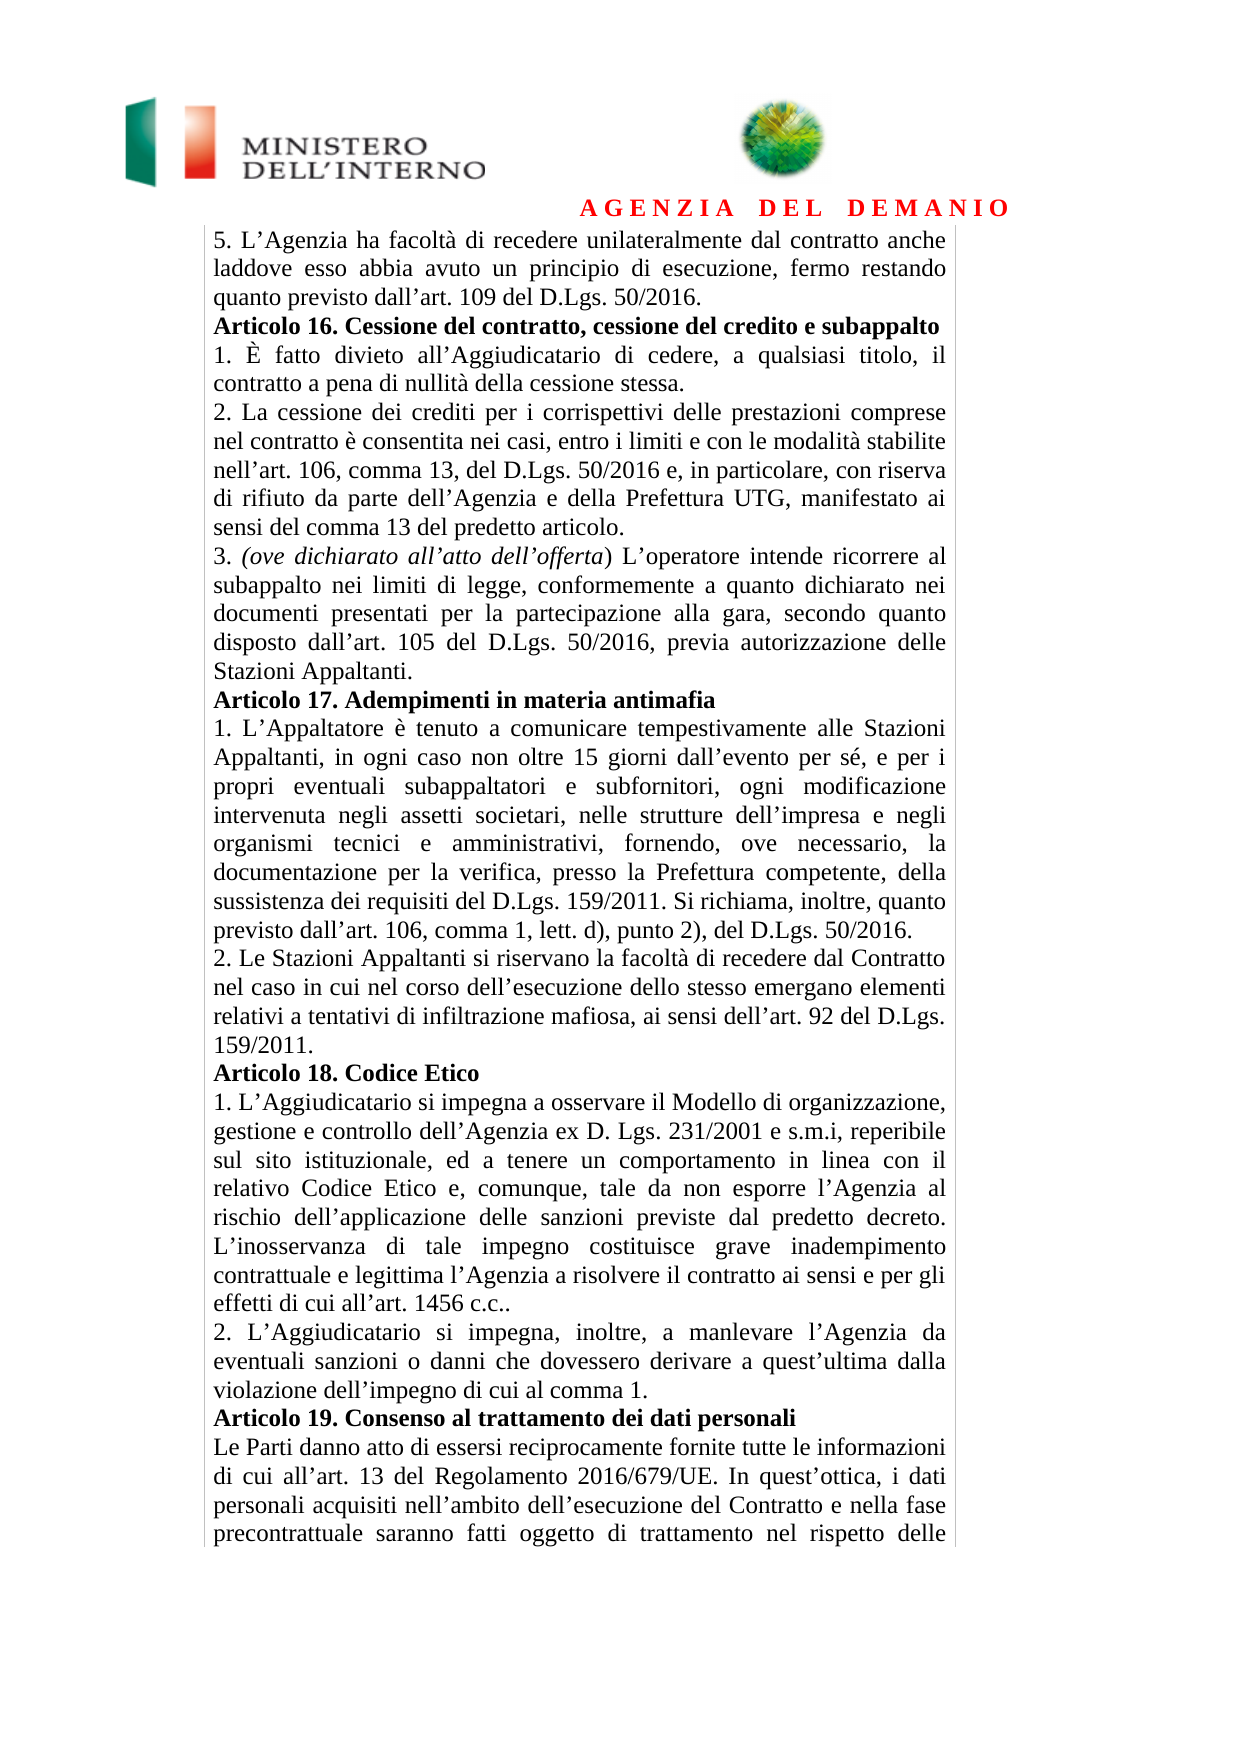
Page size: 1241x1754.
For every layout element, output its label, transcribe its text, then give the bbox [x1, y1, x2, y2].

text 3. (ove dichiarato all’atto dell’offerta) L’operatore intende ricorrere al subappalto nei limiti di legge, conformemente a quanto dichiarato nei documenti presentati per la partecipazione alla gara, secondo quanto disposto dall’art. 105 del D.Lgs. 50/2016, previa autorizzazione delle Stazioni Appaltanti. [205, 541, 955, 685]
text Le Parti danno atto di essersi reciprocamente fornite tutte le informazioni di cui all’art. 13 del Regolamento 2016/679/UE. In quest’ottica, i dati personali acquisiti nell’ambito dell’esecuzione del Contratto e nella fase precontrattuale saranno fatti oggetto di trattamento nel rispetto delle [205, 1432, 955, 1547]
text Articolo 19. Consenso al trattamento dei dati personali [205, 1403, 955, 1432]
text 5. L’Agenzia ha facoltà di recedere unilateralmente dal contratto anche laddove esso abbia avuto un principio di esecuzione, fermo restando quanto previsto dall’art. 109 del D.Lgs. 50/2016. [205, 225, 955, 311]
text 2. La cessione dei crediti per i corrispettivi delle prestazioni comprese nel contratto è consentita nei casi, entro i limiti e con le modalità stabilite nell’art. 106, comma 13, del D.Lgs. 50/2016 e, in particolare, con riserva di rifiuto da parte dell’Agenzia e della Prefettura UTG, manifestato ai sensi del comma 13 del predetto articolo. [205, 397, 955, 541]
text 2. L’Aggiudicatario si impegna, inoltre, a manlevare l’Agenzia da eventuali sanzioni o danni che dovessero derivare a quest’ultima dalla violazione dell’impegno di cui al comma 1. [205, 1317, 955, 1403]
text 1. L’Appaltatore è tenuto a comunicare tempestivamente alle Stazioni Appaltanti, in ogni caso non oltre 15 giorni dall’evento per sé, e per i propri eventuali subappaltatori e subfornitori, ogni modificazione intervenuta negli assetti societari, nelle strutture dell’impresa e negli organismi tecnici e amministrativi, fornendo, ove necessario, la documentazione per la verifica, presso la Prefettura competente, della sussistenza dei requisiti del D.Lgs. 159/2011. Si richiama, inoltre, quanto previsto dall’art. 106, comma 1, lett. d), punto 2), del D.Lgs. 50/2016. [205, 713, 955, 943]
text Articolo 17. Adempimenti in materia antimafia [205, 685, 955, 713]
text 1. È fatto divieto all’Aggiudicatario di cedere, a qualsiasi titolo, il contratto a pena di nullità della cessione stessa. [205, 340, 955, 397]
text Articolo 16. Cessione del contratto, cessione del credito e subappalto [205, 311, 955, 340]
text 1. L’Aggiudicatario si impegna a osservare il Modello di organizzazione, gestione e controllo dell’Agenzia ex D. Lgs. 231/2001 e s.m.i, reperibile sul sito istituzionale, ed a tenere un comportamento in linea con il relativo Codice Etico e, comunque, tale da non esporre l’Agenzia al rischio dell’applicazione delle sanzioni previste dal predetto decreto. L’inosservanza di tale impegno costituisce grave inadempimento contrattuale e legittima l’Agenzia a risolvere il contratto ai sensi e per gli effetti di cui all’art. 1456 c.c.. [205, 1087, 955, 1317]
text 2. Le Stazioni Appaltanti si riservano la facoltà di recedere dal Contratto nel caso in cui nel corso dell’esecuzione dello stesso emergano elementi relativi a tentativi di infiltrazione mafiosa, ai sensi dell’art. 92 del D.Lgs. 159/2011. [205, 943, 955, 1058]
text Articolo 18. Codice Etico [205, 1058, 955, 1087]
